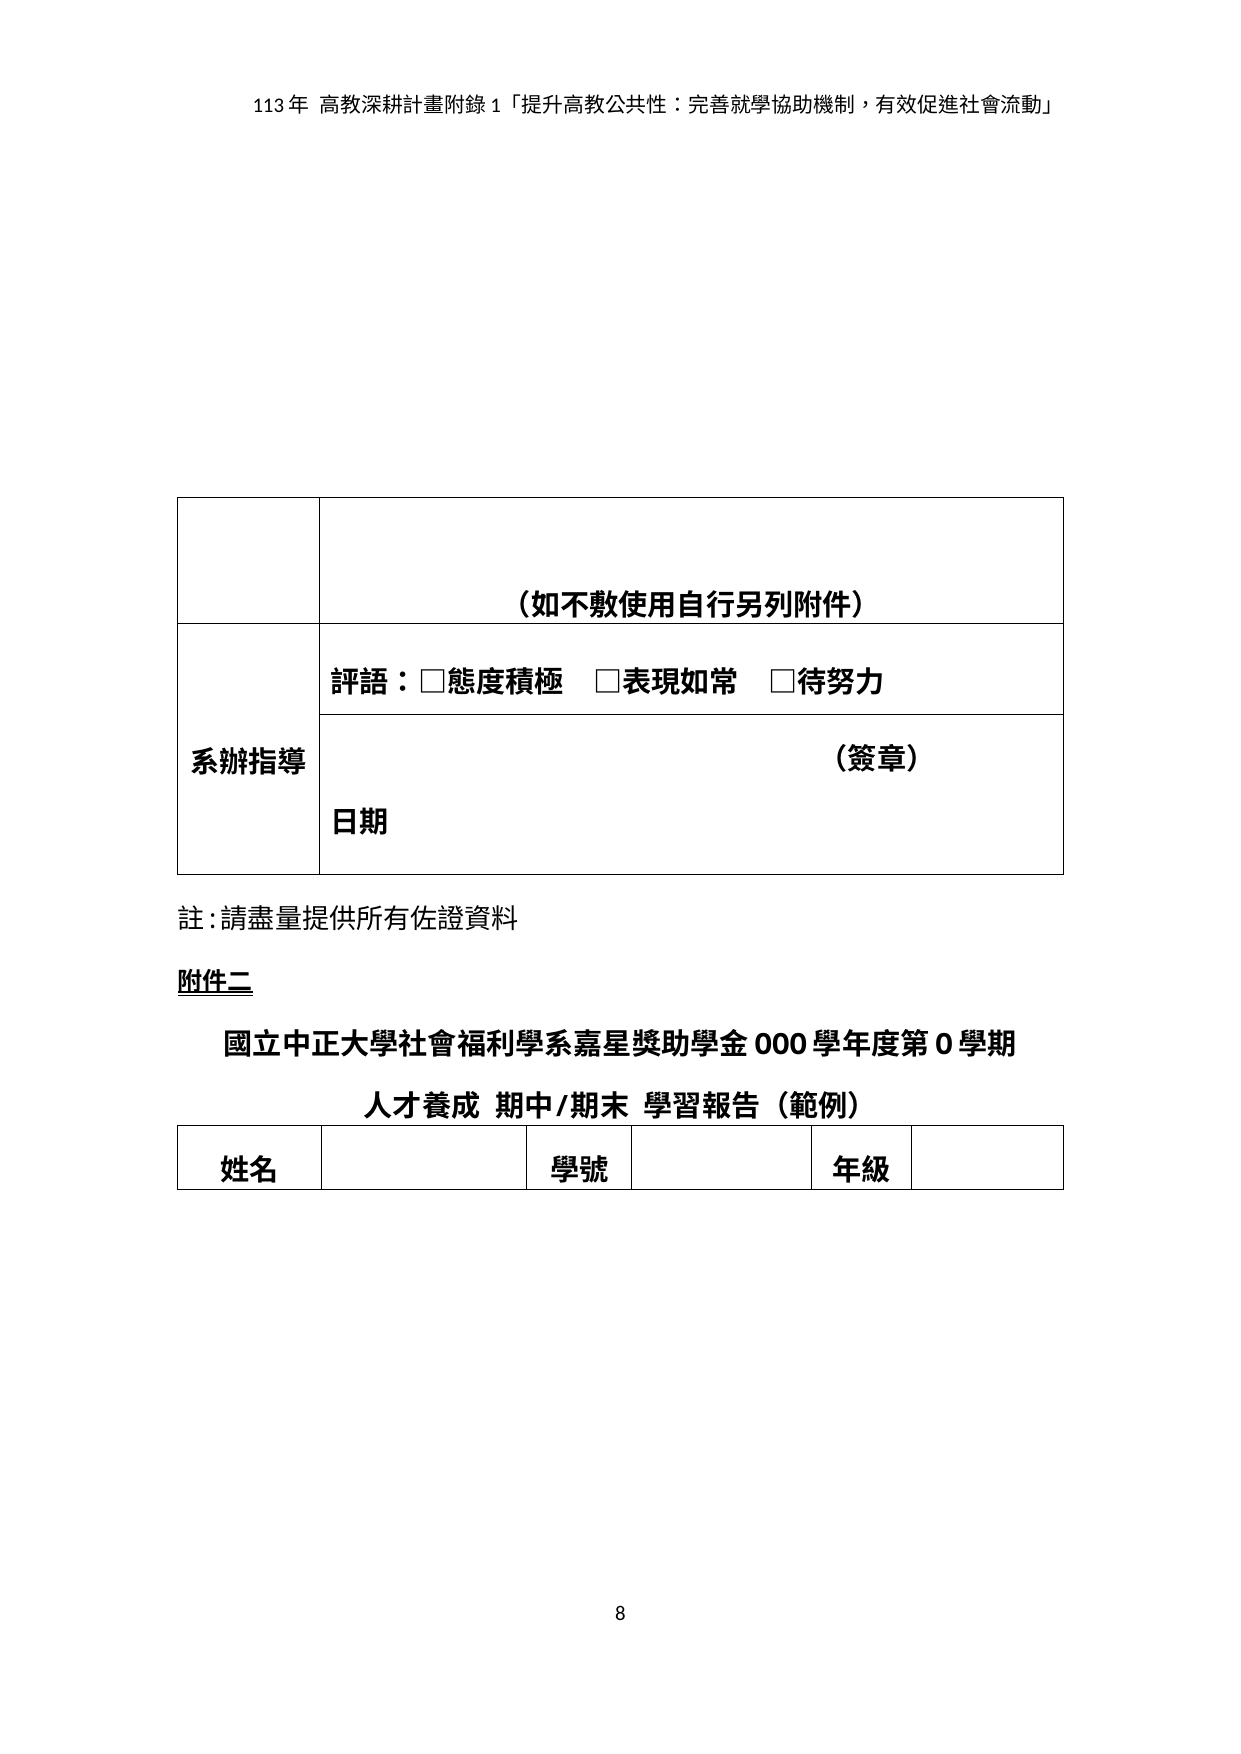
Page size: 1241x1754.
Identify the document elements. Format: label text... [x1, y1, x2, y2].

text 國立中正大學社會福利學系嘉星獎助學金OOO學年度第O學期 [177, 1000, 187, 1063]
table_header [912, 1126, 1063, 1189]
table_cell （簽章） 日期 [1053, 715, 1063, 874]
table_cell 評語：□態度積極 □表現如常 □待努力 [1053, 624, 1063, 714]
table_header 學號 [527, 1171, 631, 1189]
text 人才養成 期中/期末 學習報告（範例） [177, 1063, 187, 1125]
text 附件二 [181, 973, 187, 991]
table_cell （如不敷使用自行另列附件） [320, 498, 1063, 623]
table_header [632, 1171, 811, 1189]
text 國立中正大學社會福利學系嘉星獎助學金OOO學年度第O學期 [1053, 1000, 1063, 1063]
table_header [322, 1171, 526, 1189]
text 附件二 [1053, 938, 1063, 1000]
text 附件二 [177, 938, 187, 991]
text 人才養成 期中/期末 學習報告（範例） [1053, 1063, 1063, 1125]
text 註:請盡量提供所有佐證資料 [177, 875, 187, 938]
table_header 年級 [812, 1171, 911, 1189]
table_cell [178, 498, 319, 623]
table_header 姓名 [178, 1126, 321, 1189]
text 註:請盡量提供所有佐證資料 [1053, 875, 1063, 938]
table_cell 系辦指導 [178, 624, 187, 874]
